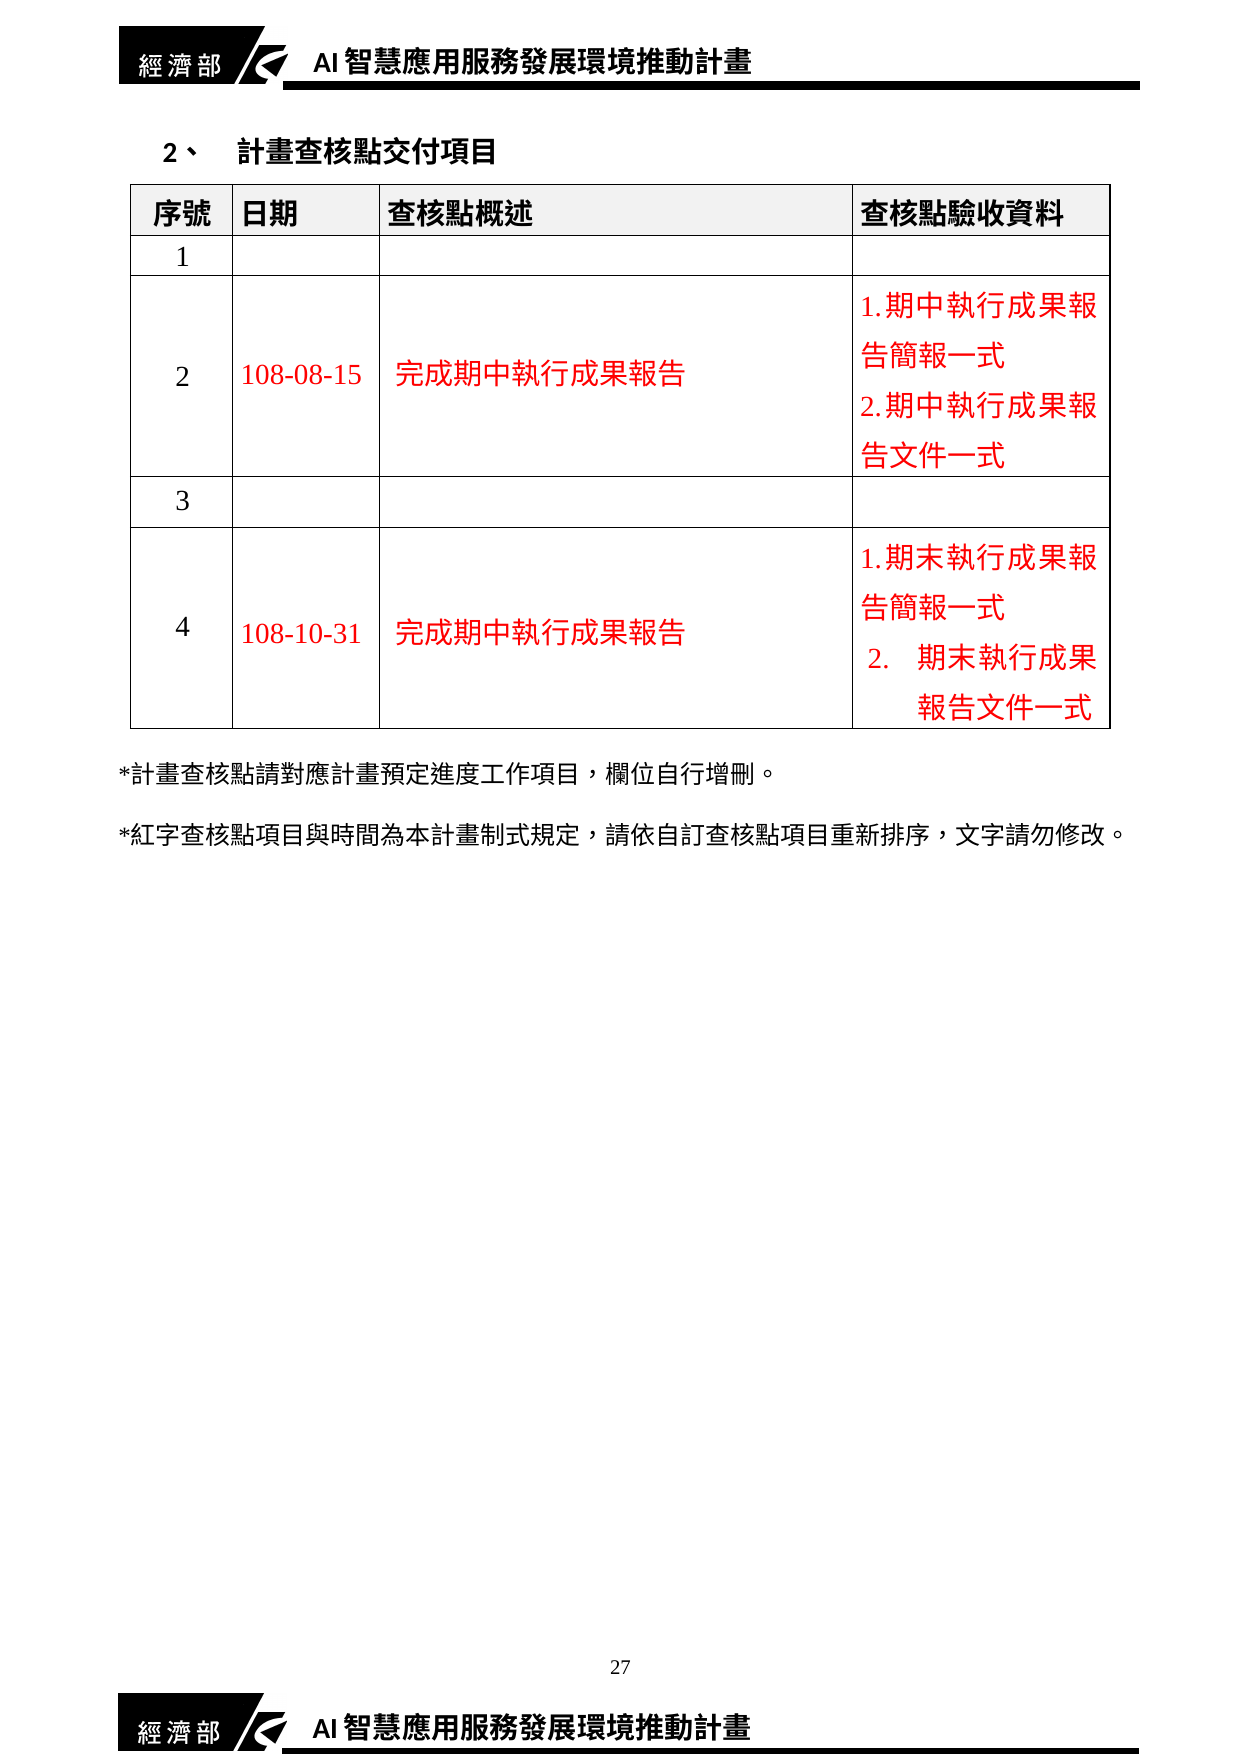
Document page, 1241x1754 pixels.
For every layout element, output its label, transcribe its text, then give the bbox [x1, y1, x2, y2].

table_cell [233, 477, 379, 527]
table_cell 108-08-15 [233, 276, 379, 476]
table_cell 3 [131, 477, 232, 527]
table_cell 2 [131, 276, 232, 476]
text *紅字查核點項目與時間為本計畫制式規定，請依自訂查核點項目重新排序，文字請勿修改。 [118, 815, 1122, 852]
table_cell [853, 236, 1109, 275]
table_cell [380, 236, 852, 275]
table_header 查核點驗收資料 [853, 185, 1109, 235]
table_cell 期末執行成果報告簡報一式 期末執行成果報告文件一式 [853, 528, 1109, 728]
table_cell 完成期中執行成果報告 [380, 528, 852, 728]
table_cell 1 [131, 236, 232, 275]
table_cell 期中執行成果報告簡報一式 期中執行成果報告文件一式 [853, 276, 1109, 476]
table_cell [380, 477, 852, 527]
list 計畫查核點交付項目 [162, 125, 1122, 171]
table_header 查核點概述 [380, 185, 852, 235]
text *計畫查核點請對應計畫預定進度工作項目，欄位自行增刪。 [118, 754, 1122, 790]
table_cell [853, 477, 1109, 527]
table_header 日期 [233, 185, 379, 235]
table_cell 4 [131, 528, 232, 728]
table_cell [233, 236, 379, 275]
table_cell 完成期中執行成果報告 [380, 276, 852, 476]
table_cell 108-10-31 [233, 528, 379, 728]
table_header 序號 [131, 185, 232, 235]
